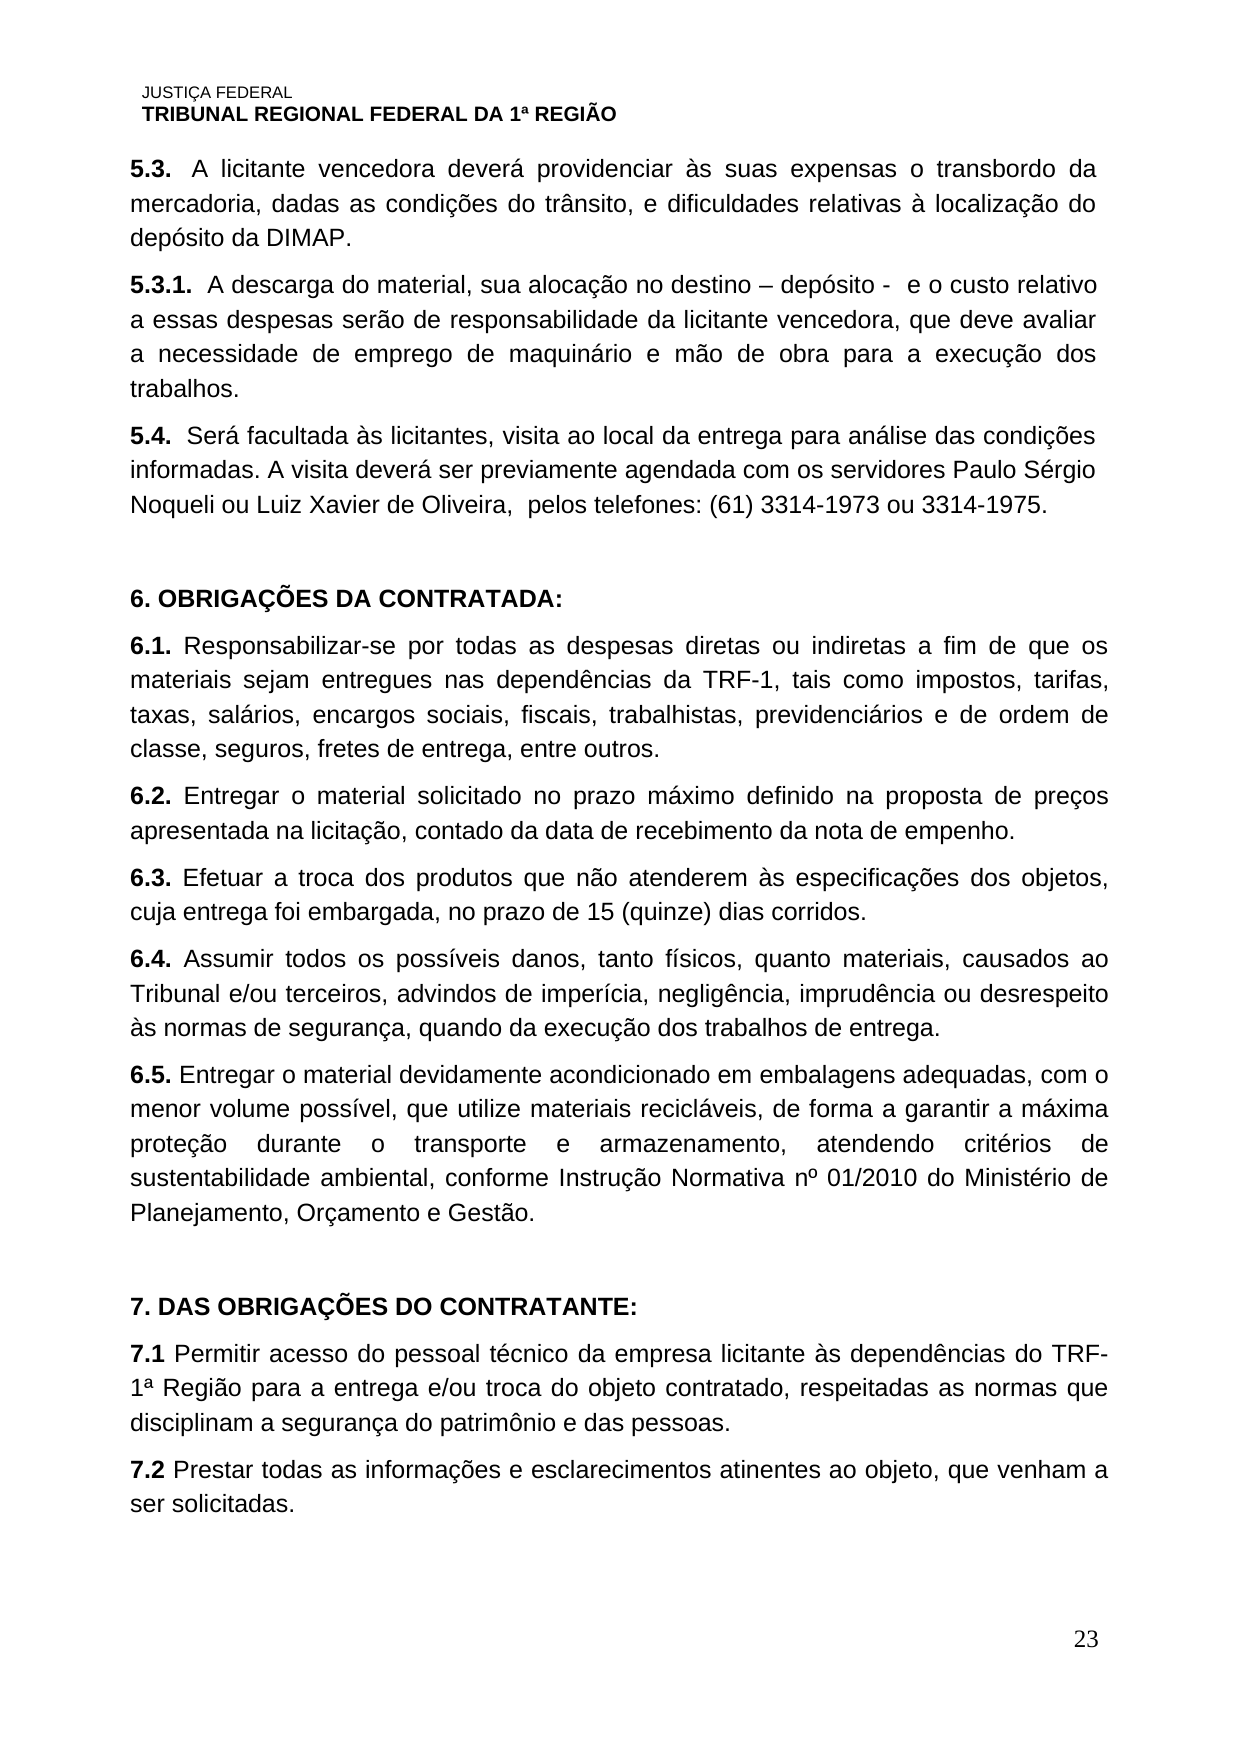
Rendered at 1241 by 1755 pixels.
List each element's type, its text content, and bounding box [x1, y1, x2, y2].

text 6.1. Responsabilizar-se por todas as despesas diretas ou indiretas a fim de que os materiais sejam entregues nas dependências da TRF-1, tais como impostos, tarifas, taxas, salários, encargos sociais, fiscais, trabalhistas, previdenciários e de ordem de classe, seguros, fretes de entrega, entre outros. [130, 631, 273, 763]
text 5.3. A licitante vencedora deverá providenciar às suas expensas o transbordo da mercadoria, dadas as condições do trânsito, e dificuldades relativas à localização do depósito da DIMAP. [130, 154, 1098, 252]
text 6.3. Efetuar a troca dos produtos que não atenderem às especificações dos objetos, cuja entrega foi embargada, no prazo de 15 (quinze) dias corridos. [949, 863, 1110, 926]
text 6.2. Entregar o material solicitado no prazo máximo definido na proposta de preços apresentada na licitação, contado da data de recebimento da nota de empenho. [130, 781, 273, 844]
text 7.1 Permitir acesso do pessoal técnico da empresa licitante às dependências do TRF- 1ª Região para a entrega e/ou troca do objeto contratado, respeitadas as normas que disciplinam a segurança do patrimônio e das pessoas. [130, 1339, 1110, 1437]
text 5.4. Será facultada às licitantes, visita ao local da entrega para análise das condições informadas. A visita deverá ser previamente agendada com os servidores Paulo Sérgio Noqueli ou Luiz Xavier de Oliveira, pelos telefones: (61) 3314-1973 ou 3314-1975. [130, 421, 1098, 518]
text 5.3.1. A descarga do material, sua alocação no destino – depósito - e o custo relativo a essas despesas serão de responsabilidade da licitante vencedora, que deve avaliar a necessidade de emprego de maquinário e mão de obra para a execução dos trabalhos. [130, 270, 1098, 403]
text 6.2. Entregar o material solicitado no prazo máximo definido na proposta de preços apresentada na licitação, contado da data de recebimento da nota de empenho. [949, 781, 1110, 844]
text 6.4. Assumir todos os possíveis danos, tanto físicos, quanto materiais, causados ao Tribunal e/ou terceiros, advindos de imperícia, negligência, imprudência ou desrespeito às normas de segurança, quando da execução dos trabalhos de entrega. [949, 944, 1110, 1042]
text 6. OBRIGAÇÕES DA CONTRATADA: [949, 584, 1110, 612]
text 6.5. Entregar o material devidamente acondicionado em embalagens adequadas, com o menor volume possível, que utilize materiais recicláveis, de forma a garantir a máxima proteção durante o transporte e armazenamento, atendendo critérios de sustentabilidade ambiental, conforme Instrução Normativa nº 01/2010 do Ministério de Planejamento, Orçamento e Gestão. [130, 1060, 273, 1227]
text 7.2 Prestar todas as informações e esclarecimentos atinentes ao objeto, que venham a ser solicitadas. [130, 1455, 1110, 1518]
text 6.1. Responsabilizar-se por todas as despesas diretas ou indiretas a fim de que os materiais sejam entregues nas dependências da TRF-1, tais como impostos, tarifas, taxas, salários, encargos sociais, fiscais, trabalhistas, previdenciários e de ordem de classe, seguros, fretes de entrega, entre outros. [949, 631, 1110, 763]
text 7. DAS OBRIGAÇÕES DO CONTRATANTE: [130, 1292, 273, 1321]
text 6.4. Assumir todos os possíveis danos, tanto físicos, quanto materiais, causados ao Tribunal e/ou terceiros, advindos de imperícia, negligência, imprudência ou desrespeito às normas de segurança, quando da execução dos trabalhos de entrega. [130, 944, 273, 1042]
text 6. OBRIGAÇÕES DA CONTRATADA: [130, 584, 273, 612]
text 6.3. Efetuar a troca dos produtos que não atenderem às especificações dos objetos, cuja entrega foi embargada, no prazo de 15 (quinze) dias corridos. [130, 863, 273, 926]
text 7. DAS OBRIGAÇÕES DO CONTRATANTE: [949, 1292, 1110, 1321]
text 6.5. Entregar o material devidamente acondicionado em embalagens adequadas, com o menor volume possível, que utilize materiais recicláveis, de forma a garantir a máxima proteção durante o transporte e armazenamento, atendendo critérios de sustentabilidade ambiental, conforme Instrução Normativa nº 01/2010 do Ministério de Planejamento, Orçamento e Gestão. [949, 1060, 1110, 1227]
